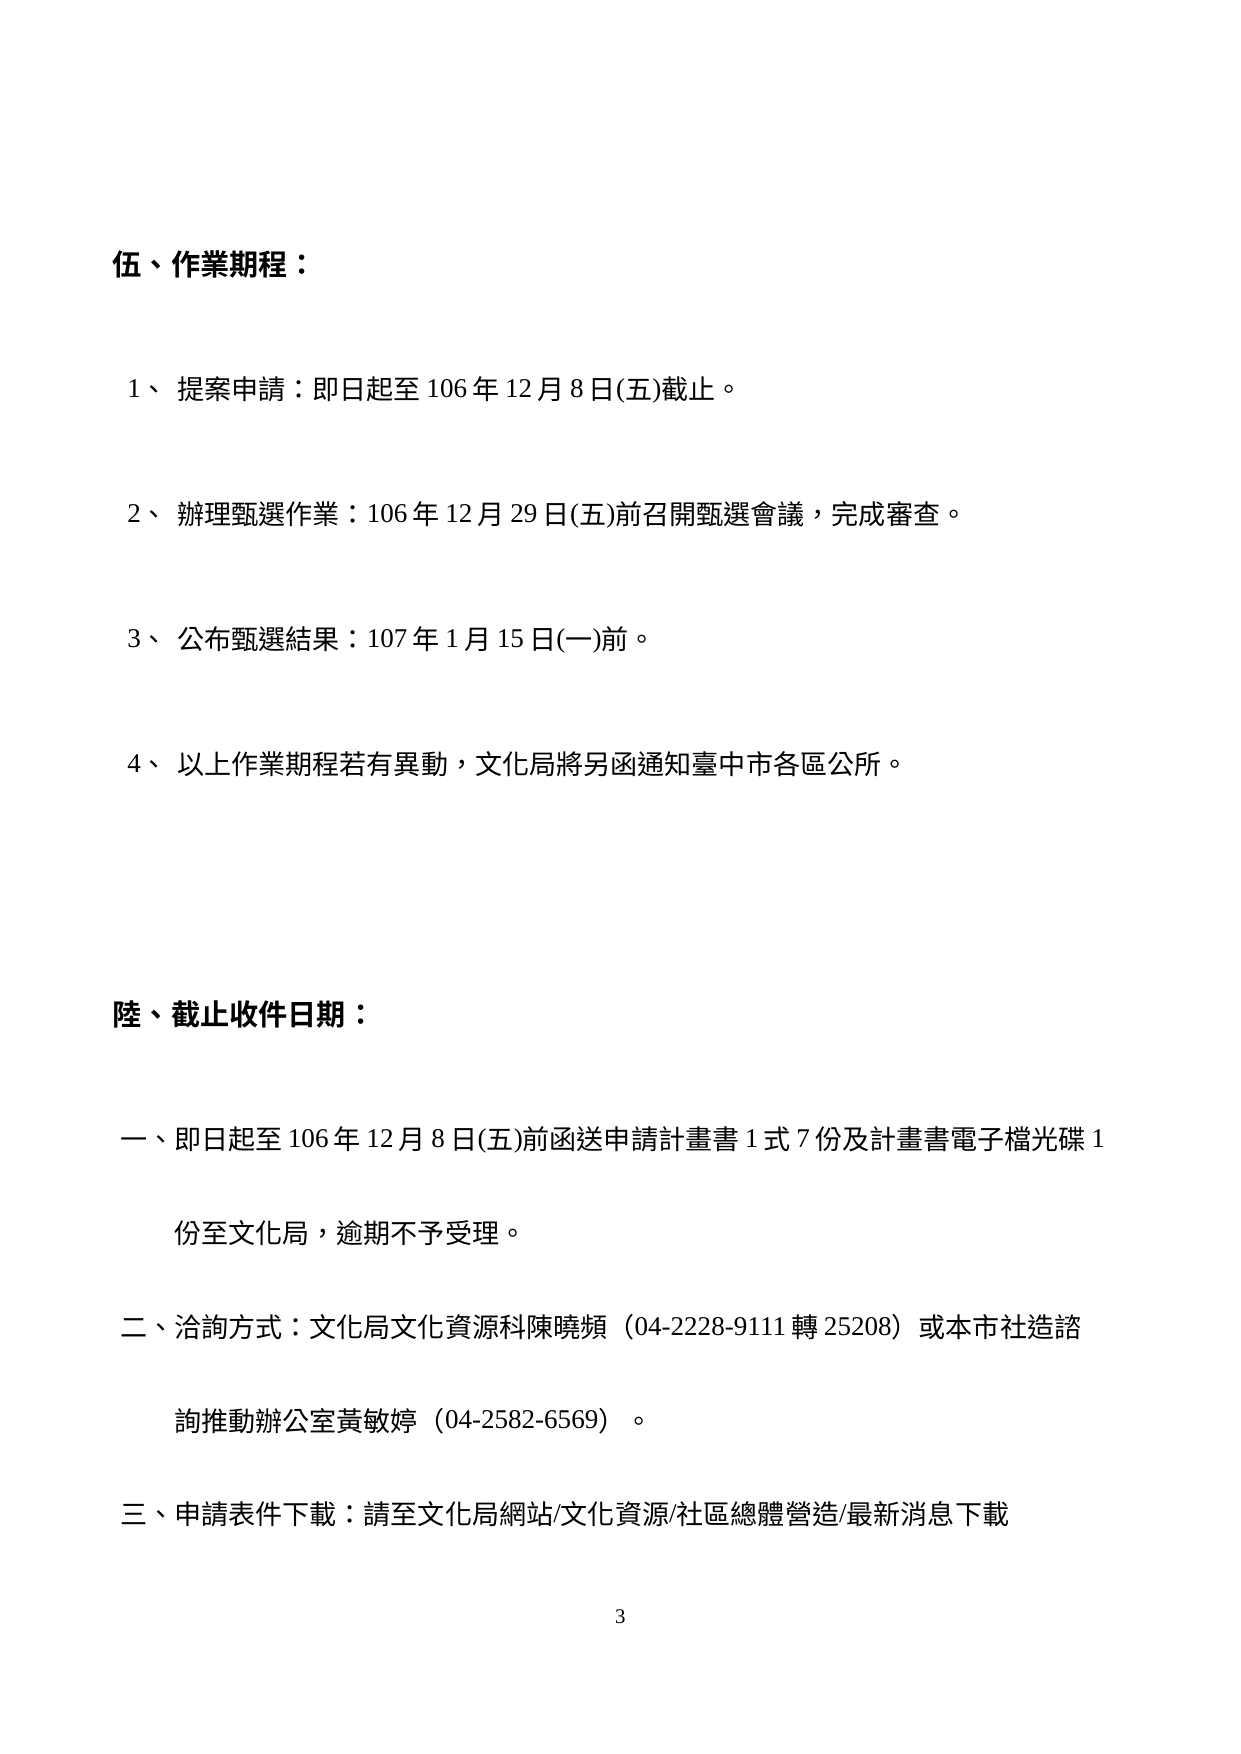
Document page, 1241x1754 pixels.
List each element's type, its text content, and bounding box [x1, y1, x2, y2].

text 一、即日起至106年12月8日(五)前函送申請計畫書1式7份及計畫書電子檔光碟1份至文化局，逾期不予受理。 [120, 1096, 1128, 1252]
text 二、洽詢方式：文化局文化資源科陳曉頻（04-2228-9111轉25208）或本市社造諮 詢推動辦公室黃敏婷（04-2582-6569）。 [120, 1284, 1128, 1440]
text 伍、作業期程： [112, 221, 1128, 284]
list 辦理甄選作業：106年12月29日(五)前召開甄選會議，完成審查。 [127, 471, 1128, 534]
list 以上作業期程若有異動，文化局將另函通知臺中市各區公所。 [127, 721, 1128, 784]
list 提案申請：即日起至106年12月8日(五)截止。 [127, 346, 1128, 409]
text 三、申請表件下載：請至文化局網站/文化資源/社區總體營造/最新消息下載 [120, 1471, 1128, 1534]
list 公布甄選結果：107年1月15日(一)前。 [127, 596, 1128, 659]
text 陸、截止收件日期： [112, 971, 1128, 1034]
